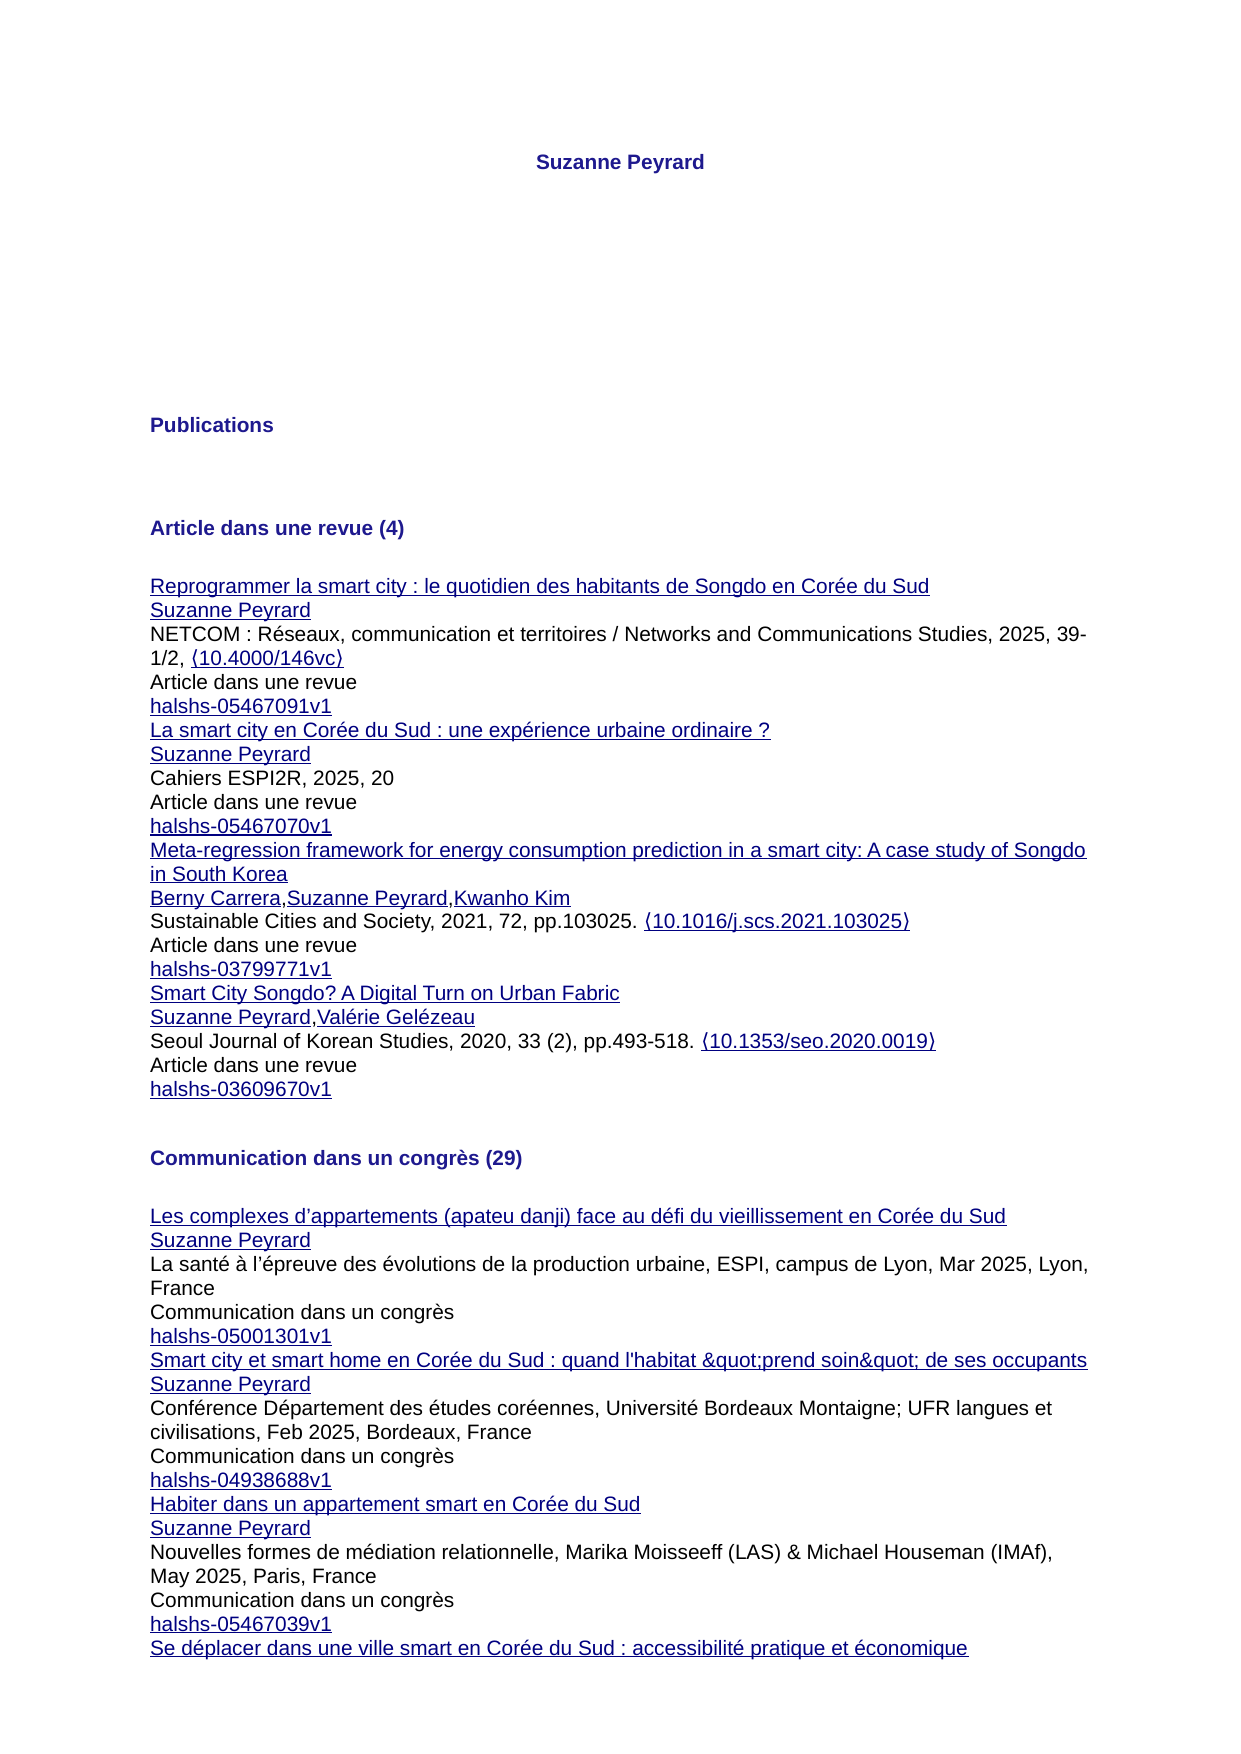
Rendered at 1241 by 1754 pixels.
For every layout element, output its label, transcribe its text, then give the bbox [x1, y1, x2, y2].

table_cell Se déplacer dans une ville smart en Corée du Sud : accessibilité pratique et économique [150, 1635, 1090, 1659]
table_cell Meta-regression framework for energy consumption prediction in a smart city: A case study of Songdo in South Korea Berny Carrera,Suzanne Peyrard,Kwanho Kim Sustainable Cities and Society, 2021, 72, pp.103025. ⟨10.1016/j.scs.2021.103025⟩ Article dans une revue halshs-03799771v1 [150, 838, 1090, 981]
subtitle Publications [150, 412, 1090, 436]
table_cell Smart City Songdo? A Digital Turn on Urban Fabric Suzanne Peyrard,Valérie Gelézeau Seoul Journal of Korean Studies, 2020, 33 (2), pp.493-518. ⟨10.1353/seo.2020.0019⟩ Article dans une revue halshs-03609670v1 [150, 981, 1090, 1101]
subtitle Communication dans un congrès (29) [150, 1146, 1090, 1170]
table_header Reprogrammer la smart city : le quotidien des habitants de Songdo en Corée du Sud Suzanne Peyrard NETCOM : Réseaux, communication et territoires / Networks and Communications Studies, 2025, 39-1/2, ⟨10.4000/146vc⟩ Article dans une revue halshs-05467091v1 [150, 574, 1090, 718]
table_cell Smart city et smart home en Corée du Sud : quand l'habitat &quot;prend soin&quot; de ses occupants Suzanne Peyrard Conférence Département des études coréennes, Université Bordeaux Montaigne; UFR langues et civilisations, Feb 2025, Bordeaux, France Communication dans un congrès halshs-04938688v1 [150, 1348, 1090, 1492]
table_header Les complexes d’appartements (apateu danji) face au défi du vieillissement en Corée du Sud Suzanne Peyrard La santé à l’épreuve des évolutions de la production urbaine, ESPI, campus de Lyon, Mar 2025, Lyon, France Communication dans un congrès halshs-05001301v1 [150, 1204, 1090, 1348]
table_cell La smart city en Corée du Sud : une expérience urbaine ordinaire ? Suzanne Peyrard Cahiers ESPI2R, 2025, 20 Article dans une revue halshs-05467070v1 [150, 718, 1090, 837]
subtitle Suzanne Peyrard [150, 150, 1090, 174]
subtitle Article dans une revue (4) [150, 516, 1090, 539]
table_cell Habiter dans un appartement smart en Corée du Sud Suzanne Peyrard Nouvelles formes de médiation relationnelle, Marika Moisseeff (LAS) & Michael Houseman (IMAf), May 2025, Paris, France Communication dans un congrès halshs-05467039v1 [150, 1492, 1090, 1635]
